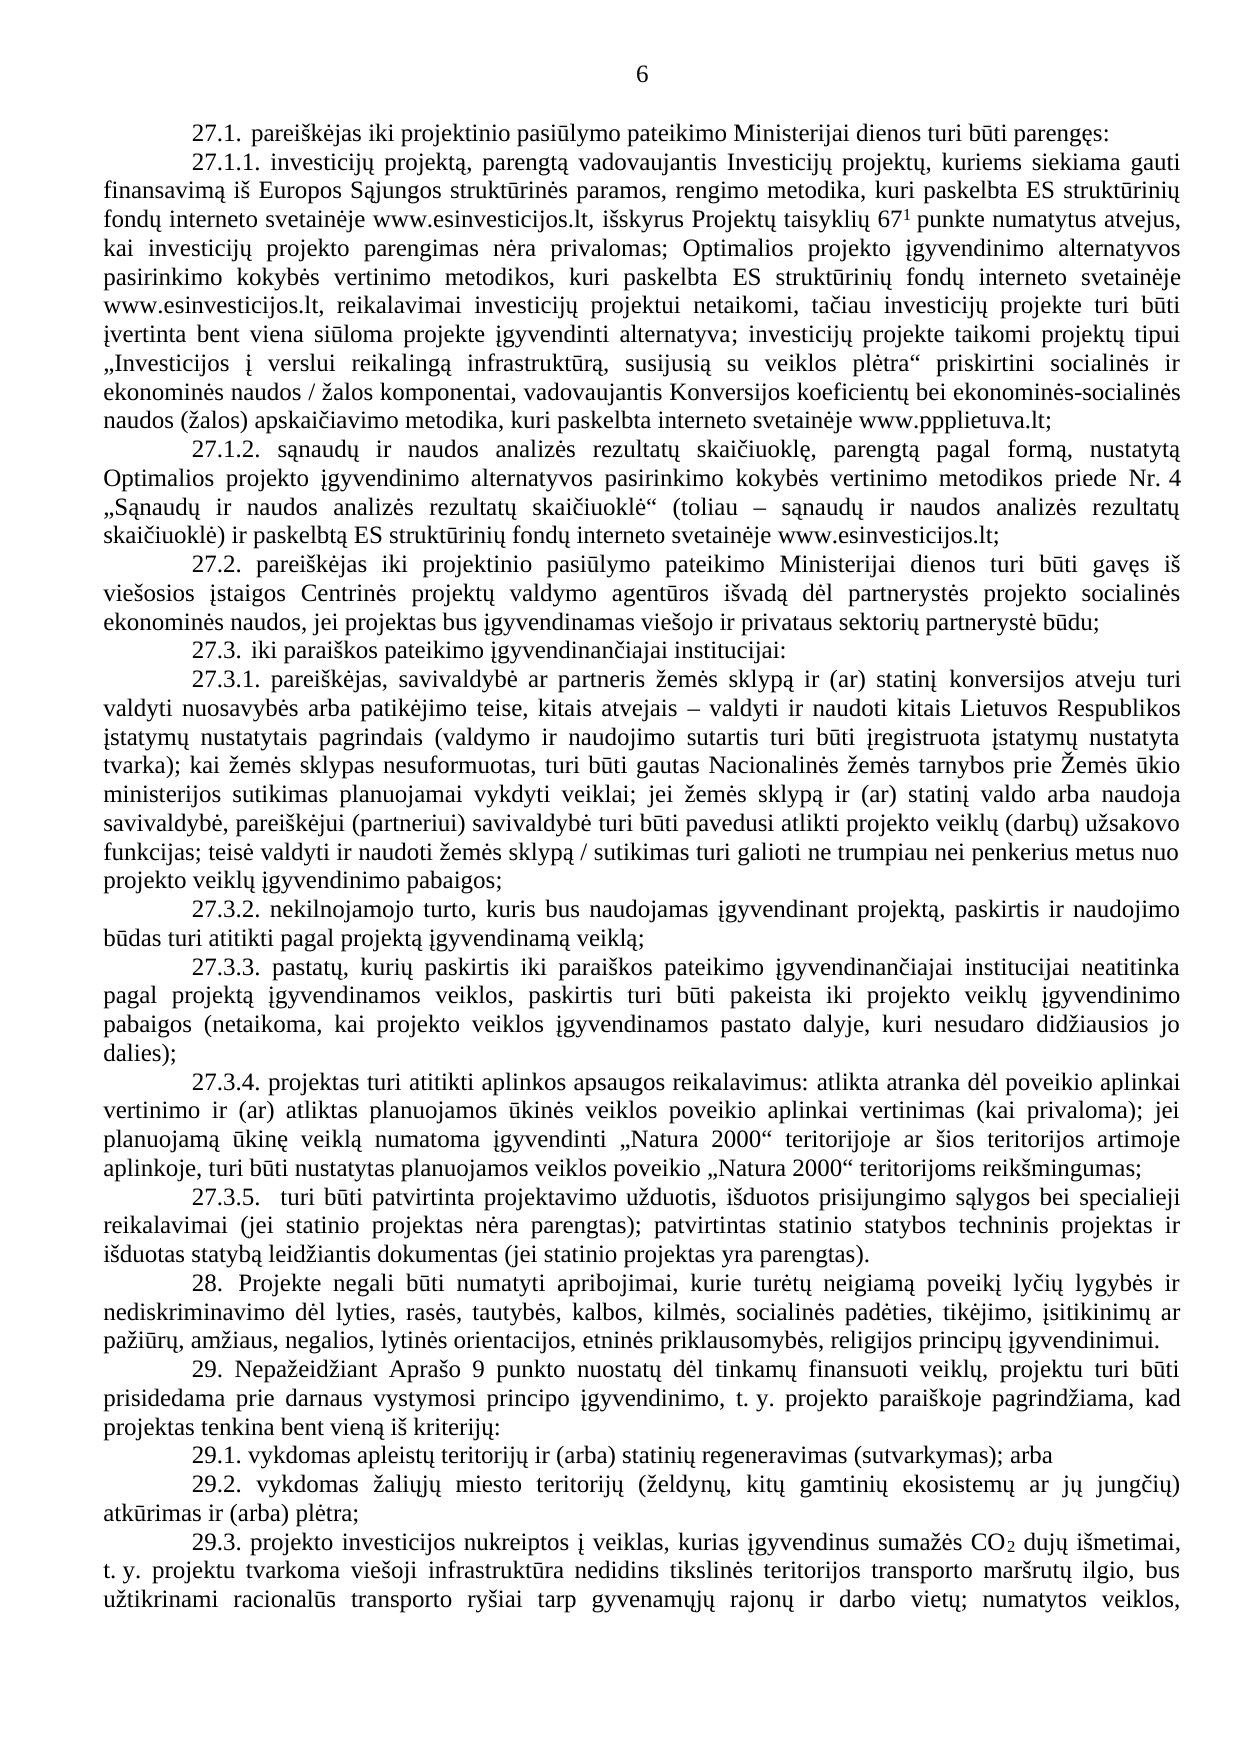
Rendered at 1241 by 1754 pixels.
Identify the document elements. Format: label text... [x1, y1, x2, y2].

text 29.2. vykdomas žaliųjų miesto teritorijų (želdynų, kitų gamtinių ekosistemų ar jų jungčių) atkūrimas ir (arba) plėtra; [103, 1469, 1181, 1527]
text 27.3.2. nekilnojamojo turto, kuris bus naudojamas įgyvendinant projektą, paskirtis ir naudojimo būdas turi atitikti pagal projektą įgyvendinamą veiklą; [103, 894, 1181, 952]
text 27.1. pareiškėjas iki projektinio pasiūlymo pateikimo Ministerijai dienos turi būti parengęs: [103, 118, 1181, 147]
text 28. Projekte negali būti numatyti apribojimai, kurie turėtų neigiamą poveikį lyčių lygybės ir nediskriminavimo dėl lyties, rasės, tautybės, kalbos, kilmės, socialinės padėties, tikėjimo, įsitikinimų ar pažiūrų, amžiaus, negalios, lytinės orientacijos, etninės priklausomybės, religijos principų įgyvendinimui. [103, 1268, 1181, 1354]
text 29.3. projekto investicijos nukreiptos į veiklas, kurias įgyvendinus sumažės CO2 dujų išmetimai, t. y. projektu tvarkoma viešoji infrastruktūra nedidins tikslinės teritorijos transporto maršrutų ilgio, bus užtikrinami racionalūs transporto ryšiai tarp gyvenamųjų rajonų ir darbo vietų; numatytos veiklos, [103, 1527, 1181, 1613]
text 27.3. iki paraiškos pateikimo įgyvendinančiajai institucijai: [103, 636, 1181, 664]
text 27.3.1. pareiškėjas, savivaldybė ar partneris žemės sklypą ir (ar) statinį konversijos atveju turi valdyti nuosavybės arba patikėjimo teise, kitais atvejais – valdyti ir naudoti kitais Lietuvos Respublikos įstatymų nustatytais pagrindais (valdymo ir naudojimo sutartis turi būti įregistruota įstatymų nustatyta tvarka); kai žemės sklypas nesuformuotas, turi būti gautas Nacionalinės žemės tarnybos prie Žemės ūkio ministerijos sutikimas planuojamai vykdyti veiklai; jei žemės sklypą ir (ar) statinį valdo arba naudoja savivaldybė, pareiškėjui (partneriui) savivaldybė turi būti pavedusi atlikti projekto veiklų (darbų) užsakovo funkcijas; teisė valdyti ir naudoti žemės sklypą / sutikimas turi galioti ne trumpiau nei penkerius metus nuo projekto veiklų įgyvendinimo pabaigos; [103, 664, 1181, 894]
text 27.1.1. investicijų projektą, parengtą vadovaujantis Investicijų projektų, kuriems siekiama gauti finansavimą iš Europos Sąjungos struktūrinės paramos, rengimo metodika, kuri paskelbta ES struktūrinių fondų interneto svetainėje www.esinvesticijos.lt, išskyrus Projektų taisyklių 671 punkte numatytus atvejus, kai investicijų projekto parengimas nėra privalomas; Optimalios projekto įgyvendinimo alternatyvos pasirinkimo kokybės vertinimo metodikos, kuri paskelbta ES struktūrinių fondų interneto svetainėje www.esinvesticijos.lt, reikalavimai investicijų projektui netaikomi, tačiau investicijų projekte turi būti įvertinta bent viena siūloma projekte įgyvendinti alternatyva; investicijų projekte taikomi projektų tipui „Investicijos į verslui reikalingą infrastruktūrą, susijusią su veiklos plėtra“ priskirtini socialinės ir ekonominės naudos / žalos komponentai, vadovaujantis Konversijos koeficientų bei ekonominės-socialinės naudos (žalos) apskaičiavimo metodika, kuri paskelbta interneto svetainėje www.ppplietuva.lt; [103, 147, 1181, 434]
text 27.3.5. turi būti patvirtinta projektavimo užduotis, išduotos prisijungimo sąlygos bei specialieji reikalavimai (jei statinio projektas nėra parengtas); patvirtintas statinio statybos techninis projektas ir išduotas statybą leidžiantis dokumentas (jei statinio projektas yra parengtas). [103, 1182, 1181, 1268]
text 29.1. vykdomas apleistų teritorijų ir (arba) statinių regeneravimas (sutvarkymas); arba [103, 1441, 1181, 1469]
text 27.3.4. projektas turi atitikti aplinkos apsaugos reikalavimus: atlikta atranka dėl poveikio aplinkai vertinimo ir (ar) atliktas planuojamos ūkinės veiklos poveikio aplinkai vertinimas (kai privaloma); jei planuojamą ūkinę veiklą numatoma įgyvendinti „Natura 2000“ teritorijoje ar šios teritorijos artimoje aplinkoje, turi būti nustatytas planuojamos veiklos poveikio „Natura 2000“ teritorijoms reikšmingumas; [103, 1067, 1181, 1182]
text 27.3.3. pastatų, kurių paskirtis iki paraiškos pateikimo įgyvendinančiajai institucijai neatitinka pagal projektą įgyvendinamos veiklos, paskirtis turi būti pakeista iki projekto veiklų įgyvendinimo pabaigos (netaikoma, kai projekto veiklos įgyvendinamos pastato dalyje, kuri nesudaro didžiausios jo dalies); [103, 952, 1181, 1067]
text 27.1.2. sąnaudų ir naudos analizės rezultatų skaičiuoklę, parengtą pagal formą, nustatytą Optimalios projekto įgyvendinimo alternatyvos pasirinkimo kokybės vertinimo metodikos priede Nr. 4 „Sąnaudų ir naudos analizės rezultatų skaičiuoklė“ (toliau – sąnaudų ir naudos analizės rezultatų skaičiuoklė) ir paskelbtą ES struktūrinių fondų interneto svetainėje www.esinvesticijos.lt; [103, 434, 1181, 549]
text 29. Nepažeidžiant Aprašo 9 punkto nuostatų dėl tinkamų finansuoti veiklų, projektu turi būti prisidedama prie darnaus vystymosi principo įgyvendinimo, t. y. projekto paraiškoje pagrindžiama, kad projektas tenkina bent vieną iš kriterijų: [103, 1354, 1181, 1441]
text 27.2. pareiškėjas iki projektinio pasiūlymo pateikimo Ministerijai dienos turi būti gavęs iš viešosios įstaigos Centrinės projektų valdymo agentūros išvadą dėl partnerystės projekto socialinės ekonominės naudos, jei projektas bus įgyvendinamas viešojo ir privataus sektorių partnerystė būdu; [103, 549, 1181, 636]
